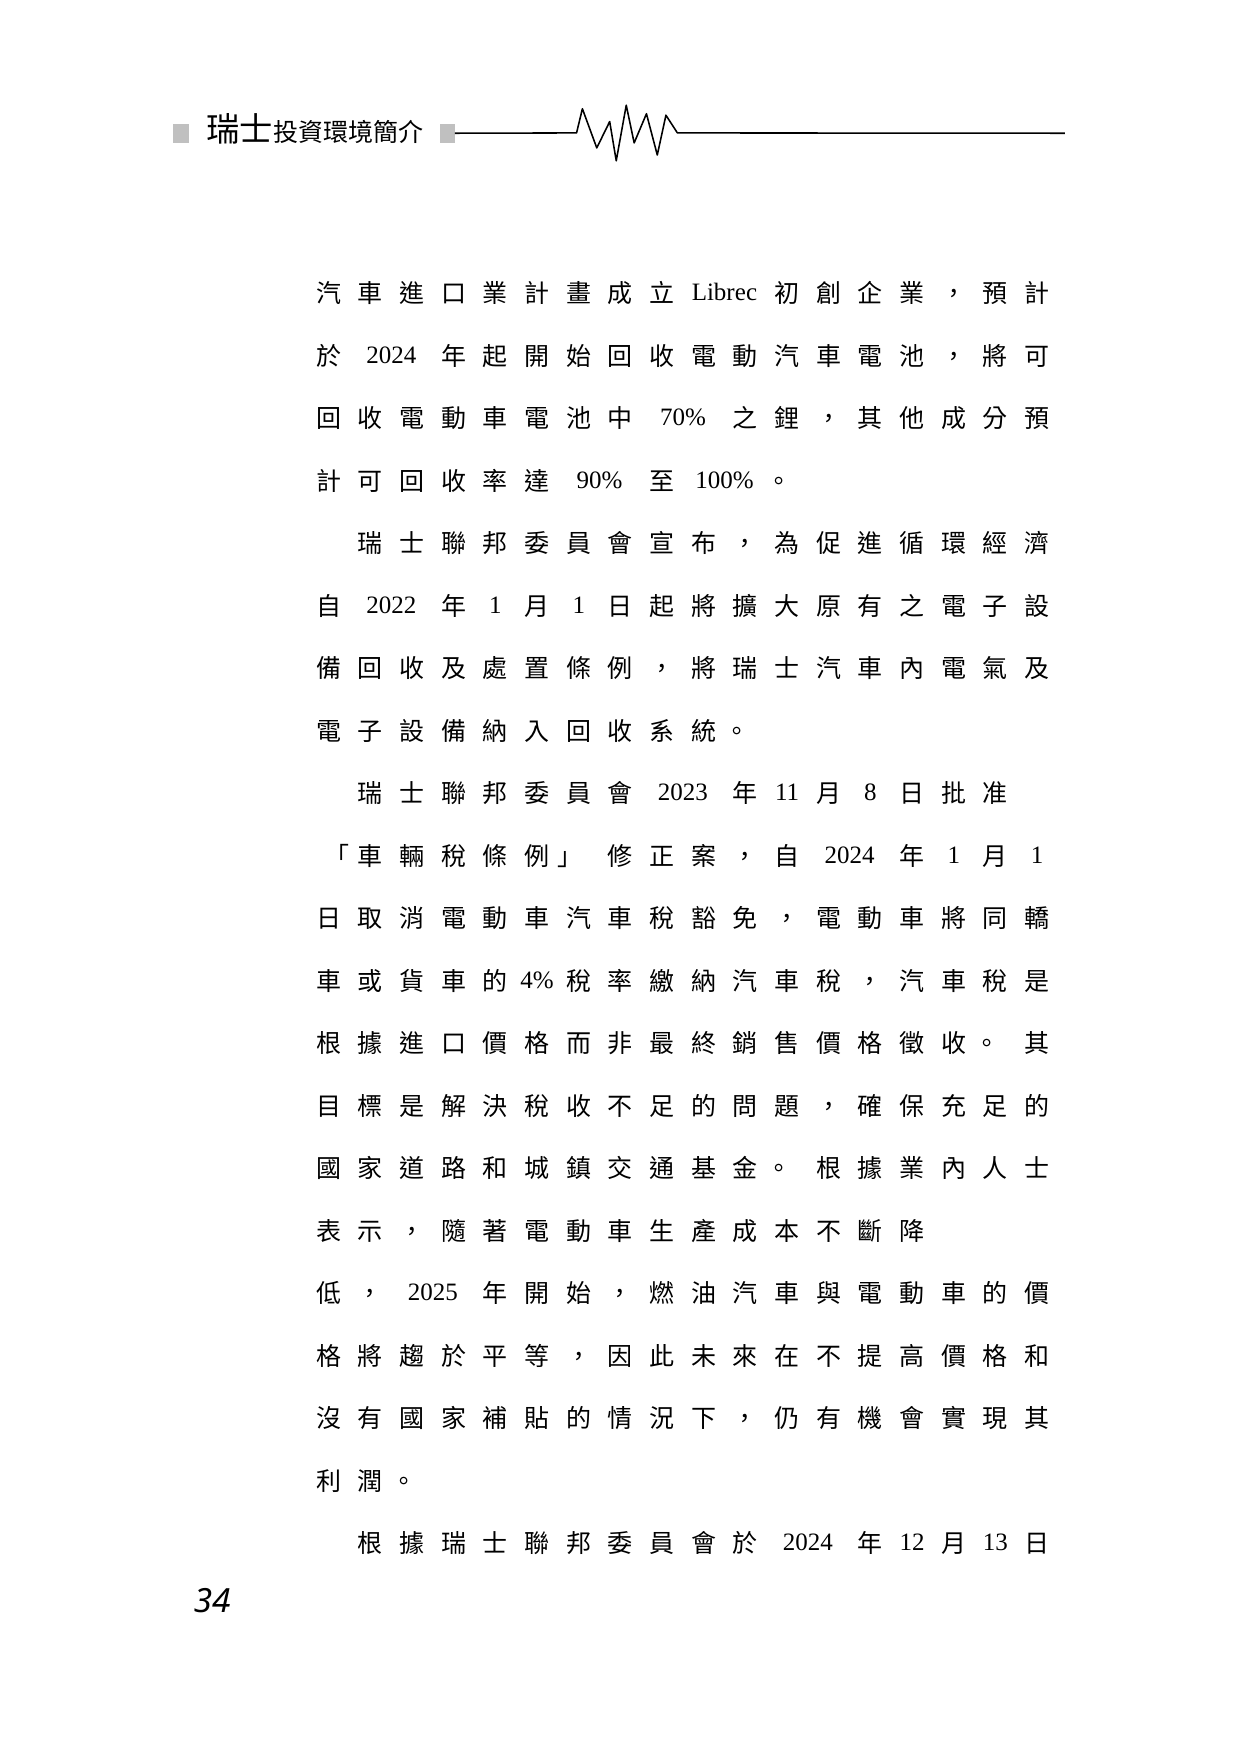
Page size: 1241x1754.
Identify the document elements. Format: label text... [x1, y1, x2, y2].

text 瑞士聯邦委員會宣布，為促進循環經濟自2022年1月1日起將擴大原有之電子設備回收及處置條例，將瑞士汽車內電氣及電子設備納入回收系統。 [281, 500, 1058, 750]
text 汽車進口業計畫成立Librec初創企業，預計於2024年起開始回收電動汽車電池，將可回收電動車電池中70%之鋰，其他成分預計可回收率達90%至100%。 [281, 250, 1058, 500]
text 瑞士聯邦委員會2023年11月8日批准「車輛稅條例」修正案，自2024年1月1日取消電動車汽車稅豁免，電動車將同轎車或貨車的4%稅率繳納汽車稅，汽車稅是根據進口價格而非最終銷售價格徵收。其目標是解決稅收不足的問題，確保充足的國家道路和城鎮交通基金。根據業內人士表示，隨著電動車生產成本不斷降低，2025年開始，燃油汽車與電動車的價格將趨於平等，因此未來在不提高價格和沒有國家補貼的情況下，仍有機會實現其利潤。 [281, 750, 1058, 1500]
text 根據瑞士聯邦委員會於2024年12月13日 [281, 1500, 1058, 1563]
